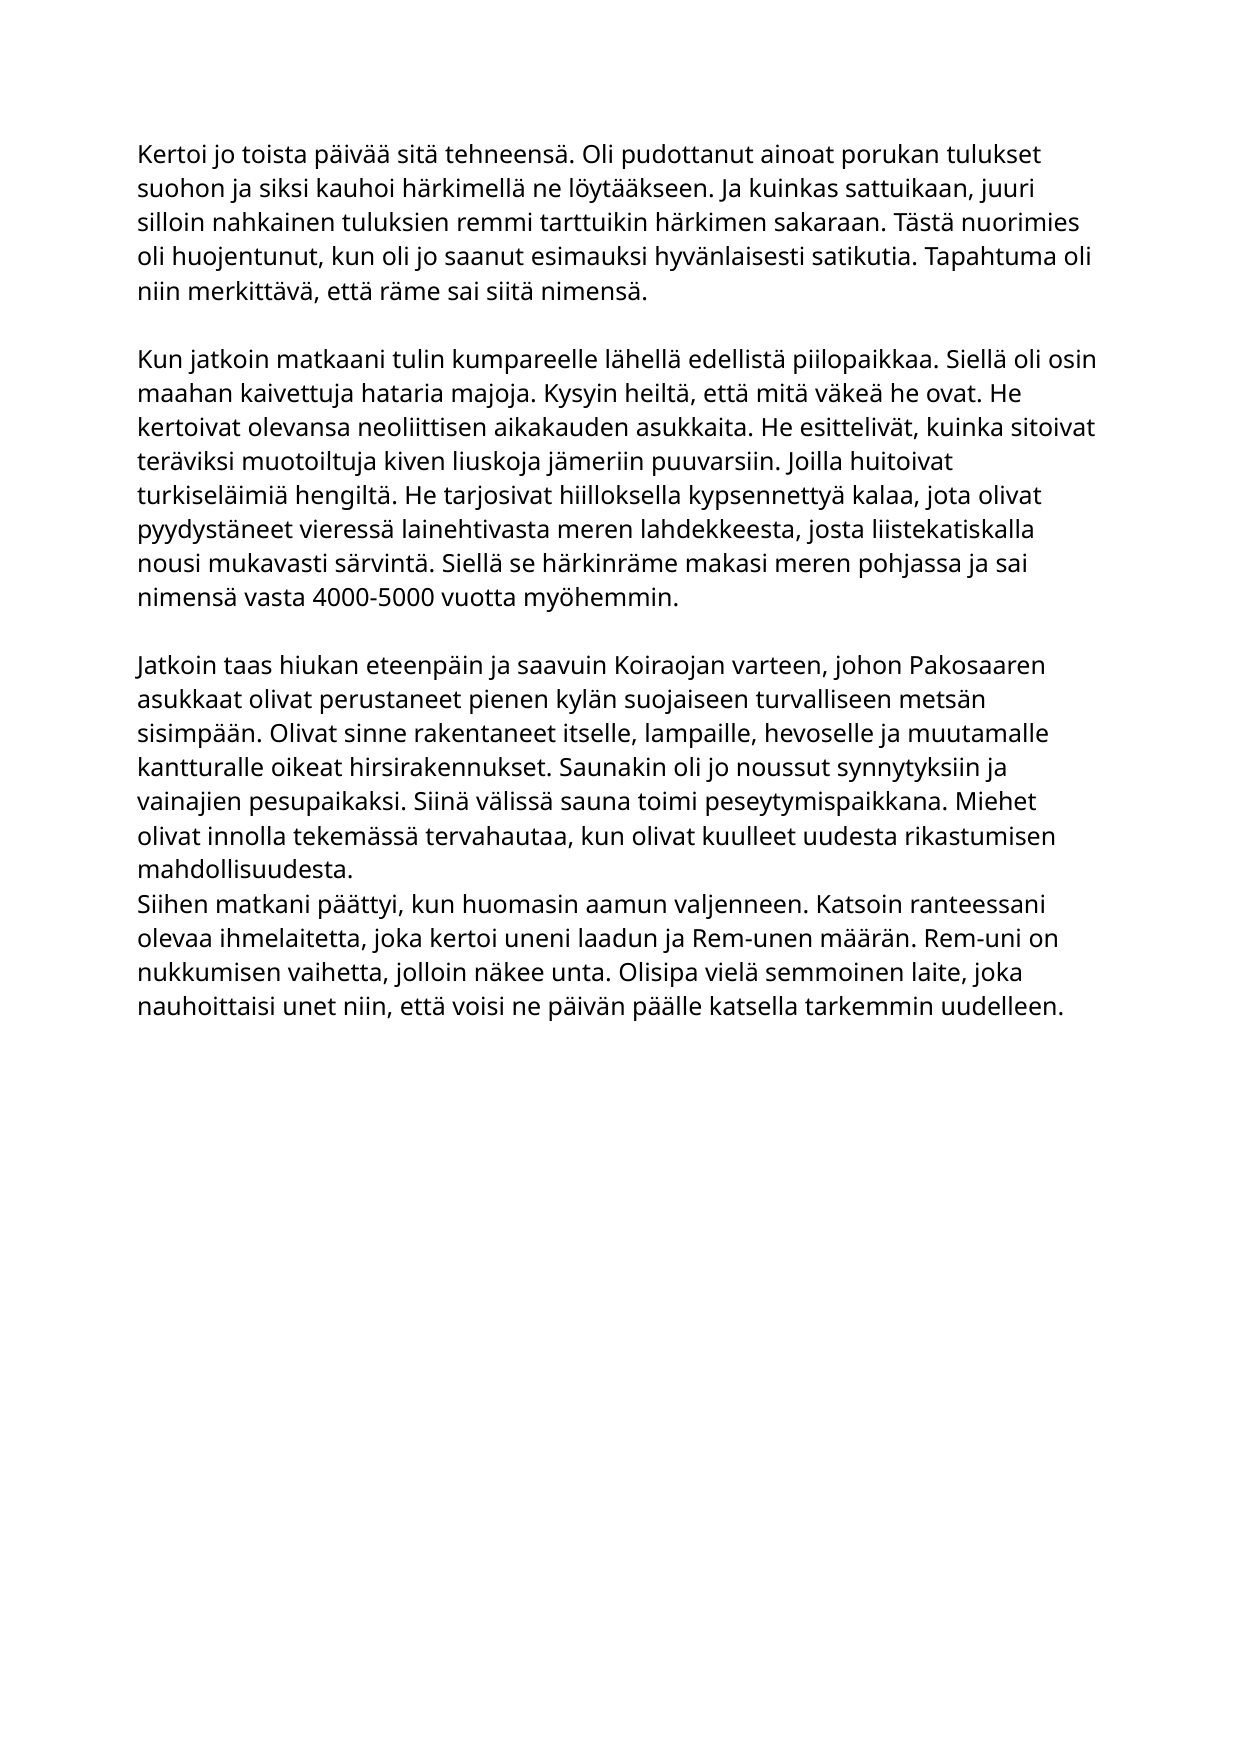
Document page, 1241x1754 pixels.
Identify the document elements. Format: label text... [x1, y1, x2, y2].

table_cell [118, 1041, 1122, 1046]
table_header Kertoi jo toista päivää sitä tehneensä. Oli pudottanut ainoat porukan tulukset suohon ja siksi kauhoi härkimellä ne löytääkseen. Ja kuinkas sattuikaan, juuri silloin nahkainen tuluksien remmi tarttuikin härkimen sakaraan. Tästä nuorimies oli huojentunut, kun oli jo saanut esimauksi hyvänlaisesti satikutia. Tapahtuma oli niin merkittävä, että räme sai siitä nimensä. Kun jatkoin matkaani tulin kumpareelle lähellä edellistä piilopaikkaa. Siellä oli osin maahan kaivettuja hataria majoja. Kysyin heiltä, että mitä väkeä he ovat. He kertoivat olevansa neoliittisen aikakauden asukkaita. He esittelivät, kuinka sitoivat teräviksi muotoiltuja kiven liuskoja jämeriin puuvarsiin. Joilla huitoivat turkiseläimiä hengiltä. He tarjosivat hiilloksella kypsennettyä kalaa, jota olivat pyydystäneet vieressä lainehtivasta meren lahdekkeesta, josta liistekatiskalla nousi mukavasti särvintä. Siellä se härkinräme makasi meren pohjassa ja sai nimensä vasta 4000-5000 vuotta myöhemmin. Jatkoin taas hiukan eteenpäin ja saavuin Koiraojan varteen, johon Pakosaaren asukkaat olivat perustaneet pienen kylän suojaiseen turvalliseen metsän sisimpään. Olivat sinne rakentaneet itselle, lampaille, hevoselle ja muutamalle kantturalle oikeat hirsirakennukset. Saunakin oli jo noussut synnytyksiin ja vainajien pesupaikaksi. Siinä välissä sauna toimi peseytymispaikkana. Miehet olivat innolla tekemässä tervahautaa, kun olivat kuulleet uudesta rikastumisen mahdollisuudesta. Siihen matkani päättyi, kun huomasin aamun valjenneen. Katsoin ranteessani olevaa ihmelaitetta, joka kertoi uneni laadun ja Rem-unen määrän. Rem-uni on nukkumisen vaihetta, jolloin näkee unta. Olisipa vielä semmoinen laite, joka nauhoittaisi unet niin, että voisi ne päivän päälle katsella tarkemmin uudelleen. [118, 118, 1122, 1041]
